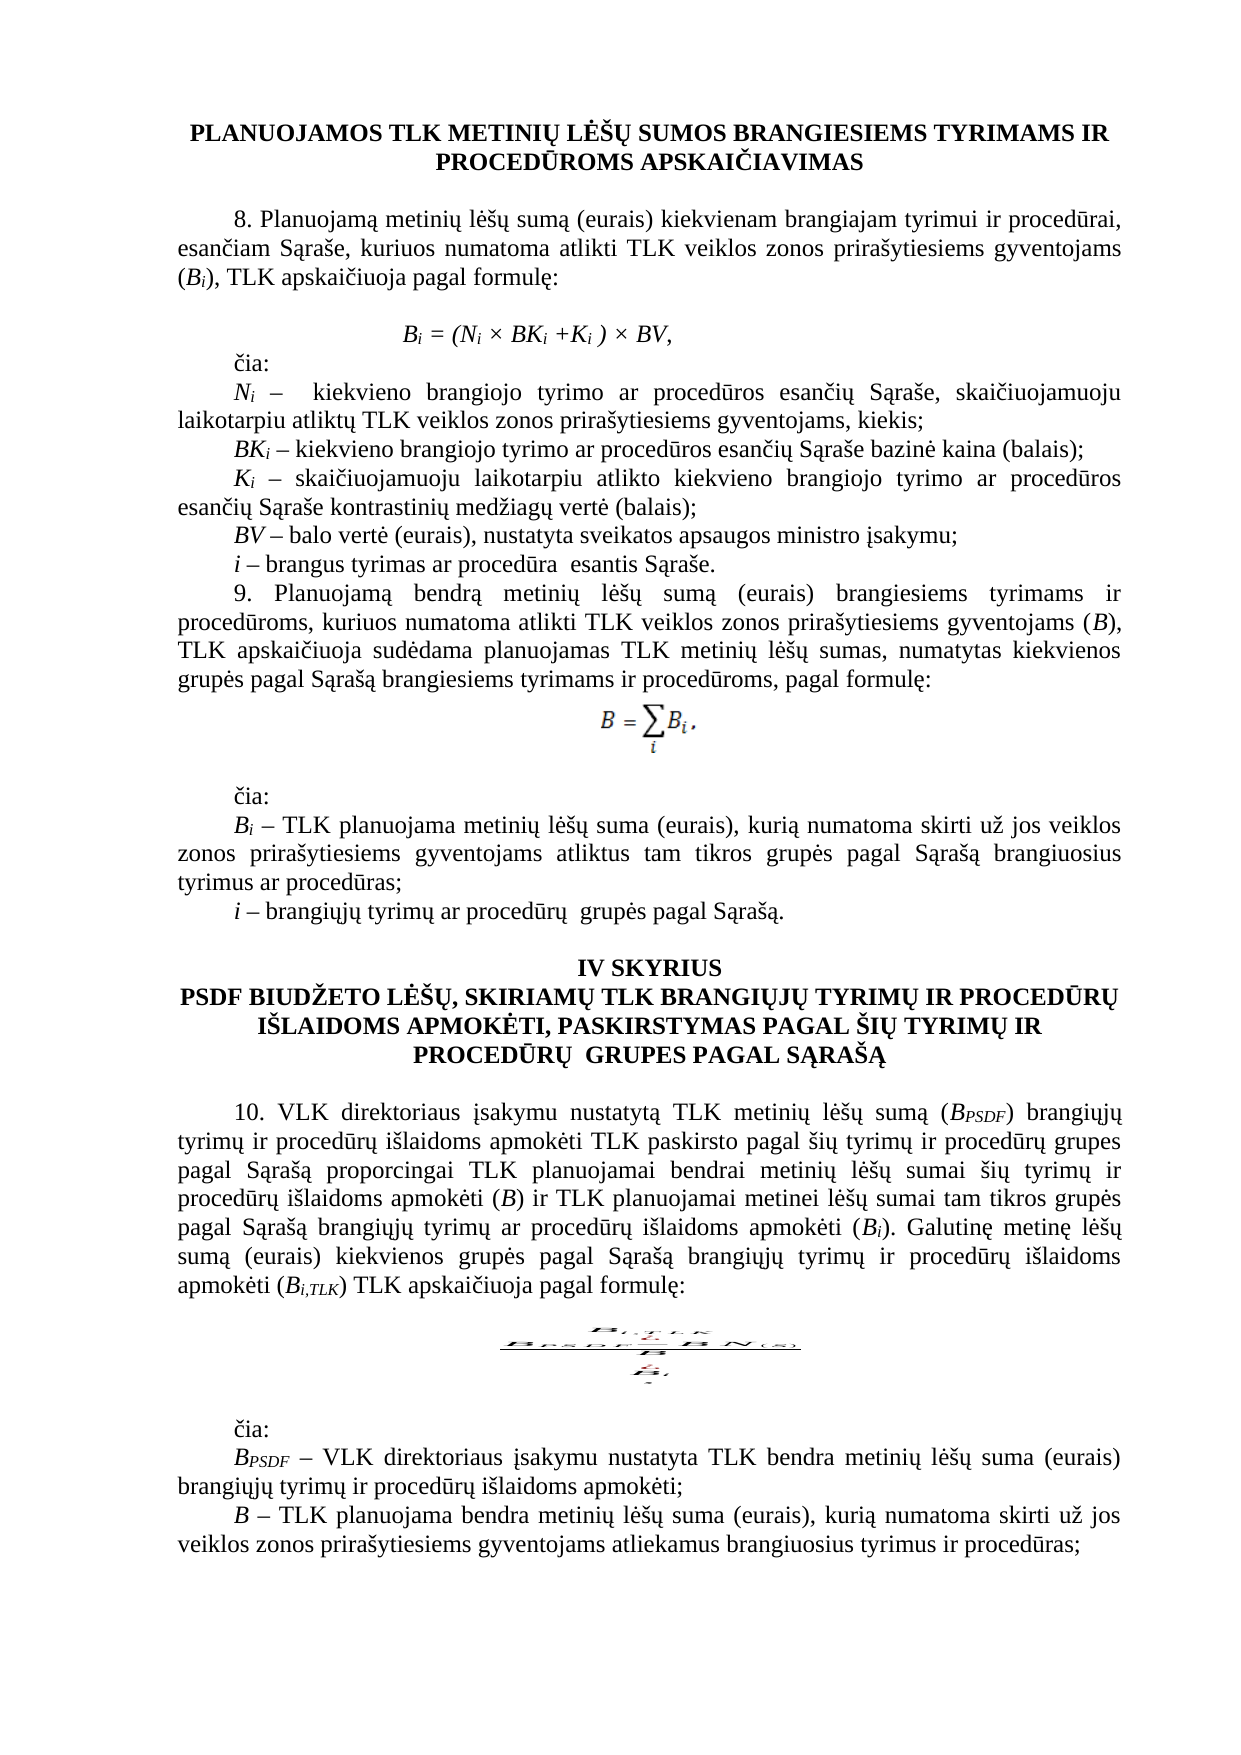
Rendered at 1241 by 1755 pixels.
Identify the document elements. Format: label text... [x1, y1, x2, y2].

text i – brangus tyrimas ar procedūra esantis Sąraše. [177, 549, 1122, 578]
text B – TLK planuojama bendra metinių lėšų suma (eurais), kurią numatoma skirti už jos veiklos zonos prirašytiesiems gyventojams atliekamus brangiuosius tyrimus ir procedūras; [177, 1500, 1122, 1557]
text čia: [177, 348, 1122, 377]
text čia: [177, 1414, 1122, 1442]
text PSDF BIUDŽETO LĖŠŲ, SKIRIAMŲ TLK BRANGIŲJŲ TYRIMŲ IR PROCEDŪRŲ IŠLAIDOMS APMOKĖTI, PASKIRSTYMAS PAGAL ŠIŲ TYRIMŲ IR PROCEDŪRŲ GRUPES PAGAL SĄRAŠĄ [177, 982, 1122, 1068]
text IV SKYRIUS [177, 953, 1122, 982]
text 8. Planuojamą metinių lėšų sumą (eurais) kiekvienam brangiajam tyrimui ir procedūrai, esančiam Sąraše, kuriuos numatoma atlikti TLK veiklos zonos prirašytiesiems gyventojams (Bi), TLK apskaičiuoja pagal formulę: [177, 204, 1122, 291]
text BV – balo vertė (eurais), nustatyta sveikatos apsaugos ministro įsakymu; [177, 521, 1122, 549]
text Ki – skaičiuojamuoju laikotarpiu atlikto kiekvieno brangiojo tyrimo ar procedūros esančių Sąraše kontrastinių medžiagų vertė (balais); [177, 463, 1122, 521]
text 9. Planuojamą bendrą metinių lėšų sumą (eurais) brangiesiems tyrimams ir procedūroms, kuriuos numatoma atlikti TLK veiklos zonos prirašytiesiems gyventojams (B), TLK apskaičiuoja sudėdama planuojamas TLK metinių lėšų sumas, numatytas kiekvienos grupės pagal Sąrašą brangiesiems tyrimams ir procedūroms, pagal formulę: [177, 578, 1122, 693]
text Bi – TLK planuojama metinių lėšų suma (eurais), kurią numatoma skirti už jos veiklos zonos prirašytiesiems gyventojams atliktus tam tikros grupės pagal Sąrašą brangiuosius tyrimus ar procedūras; [177, 810, 1122, 896]
text čia: [177, 781, 1122, 810]
text BKi – kiekvieno brangiojo tyrimo ar procedūros esančių Sąraše bazinė kaina (balais); [177, 434, 1122, 463]
text 10. VLK direktoriaus įsakymu nustatytą TLK metinių lėšų sumą (BPSDF) brangiųjų tyrimų ir procedūrų išlaidoms apmokėti TLK paskirsto pagal šių tyrimų ir procedūrų grupes pagal Sąrašą proporcingai TLK planuojamai bendrai metinių lėšų sumai šių tyrimų ir procedūrų išlaidoms apmokėti (B) ir TLK planuojamai metinei lėšų sumai tam tikros grupės pagal Sąrašą brangiųjų tyrimų ar procedūrų išlaidoms apmokėti (Bi). Galutinę metinę lėšų sumą (eurais) kiekvienos grupės pagal Sąrašą brangiųjų tyrimų ir procedūrų išlaidoms apmokėti (Bi,TLK) TLK apskaičiuoja pagal formulę: [177, 1097, 1122, 1298]
text BPSDF – VLK direktoriaus įsakymu nustatyta TLK bendra metinių lėšų suma (eurais) brangiųjų tyrimų ir procedūrų išlaidoms apmokėti; [177, 1442, 1122, 1500]
text Bi = (Ni × BKi +Ki ) × BV, [177, 319, 1122, 348]
text i – brangiųjų tyrimų ar procedūrų grupės pagal Sąrašą. [177, 896, 1122, 925]
text PLANUOJAMOS TLK METINIŲ LĖŠŲ SUMOS BRANGIESIEMS TYRIMAMS IR PROCEDŪROMS APSKAIČIAVIMAS [177, 118, 1122, 176]
text Ni – kiekvieno brangiojo tyrimo ar procedūros esančių Sąraše, skaičiuojamuoju laikotarpiu atliktų TLK veiklos zonos prirašytiesiems gyventojams, kiekis; [177, 377, 1122, 434]
